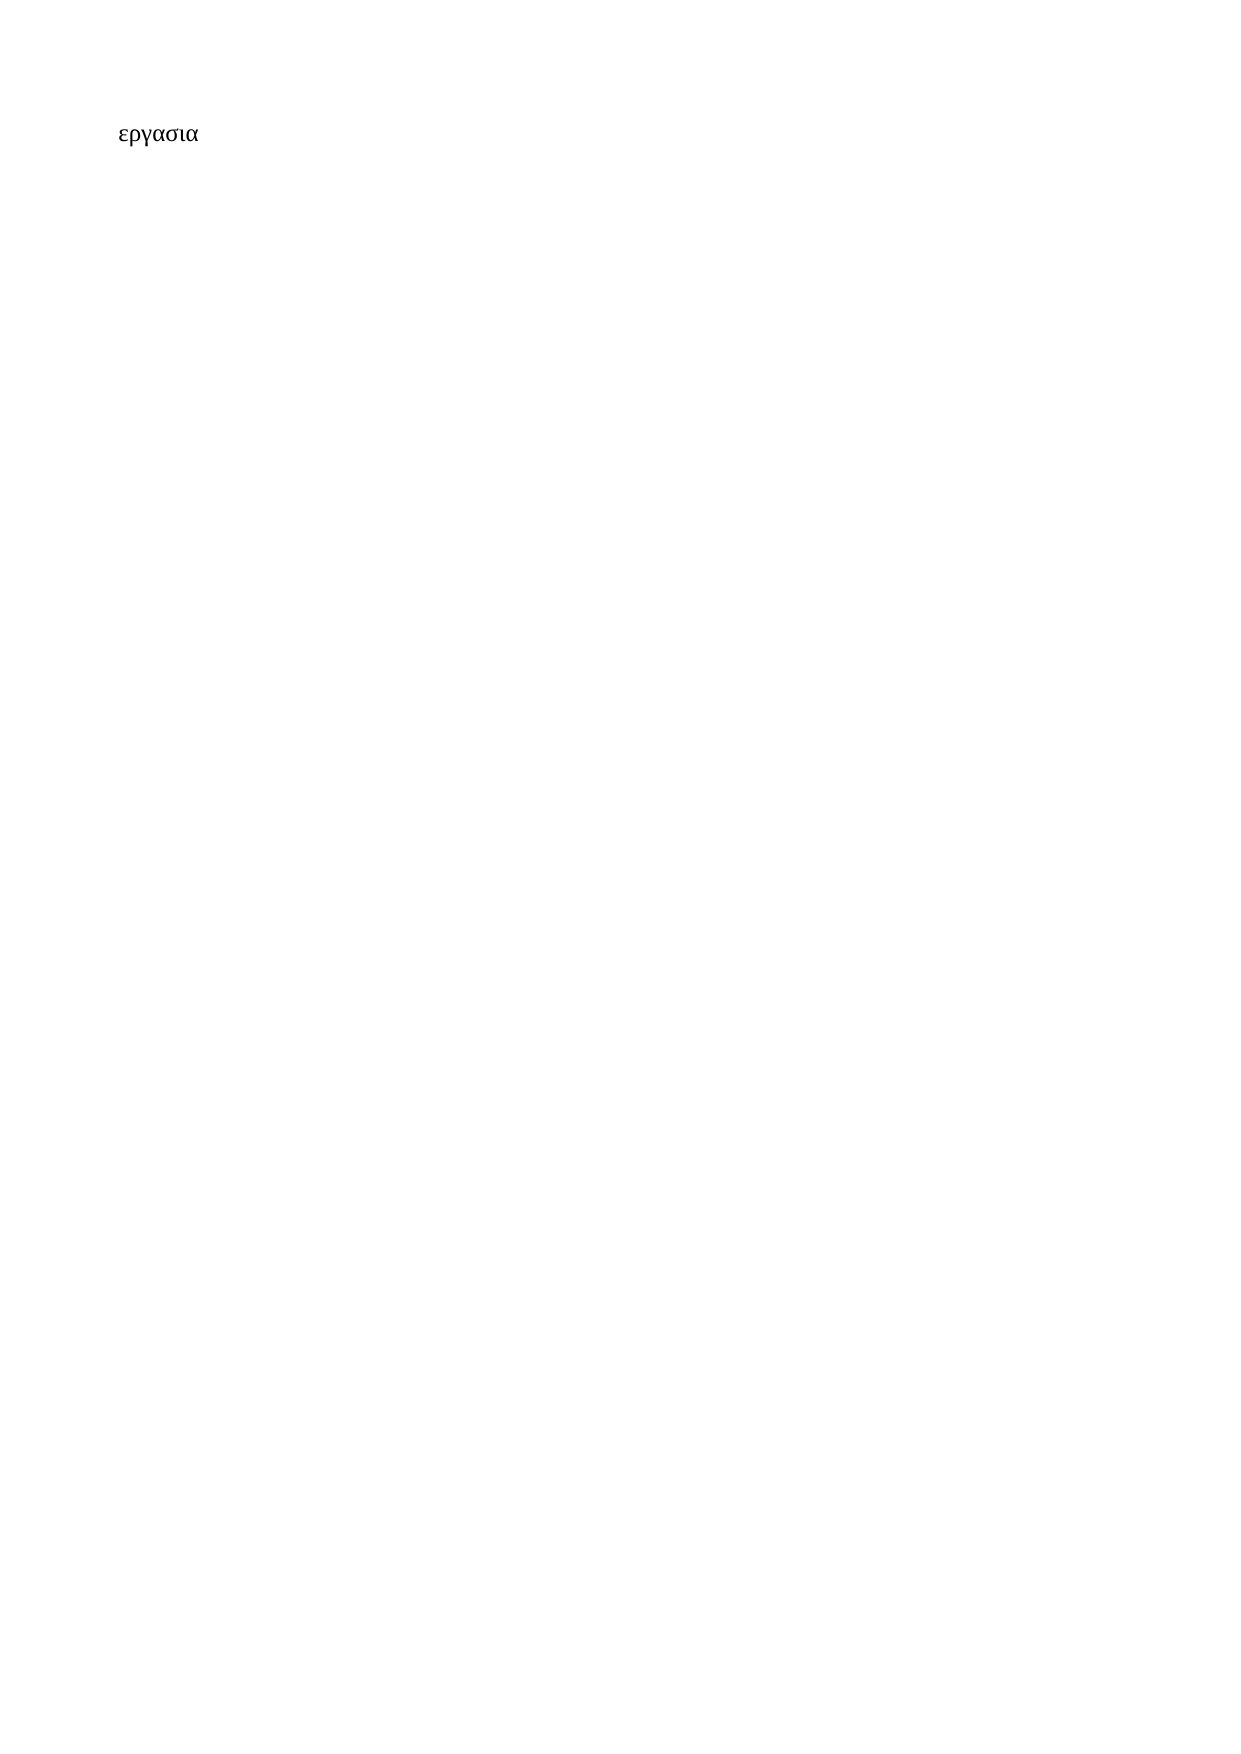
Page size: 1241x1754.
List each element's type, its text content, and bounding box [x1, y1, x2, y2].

text εργασια [118, 118, 1122, 147]
